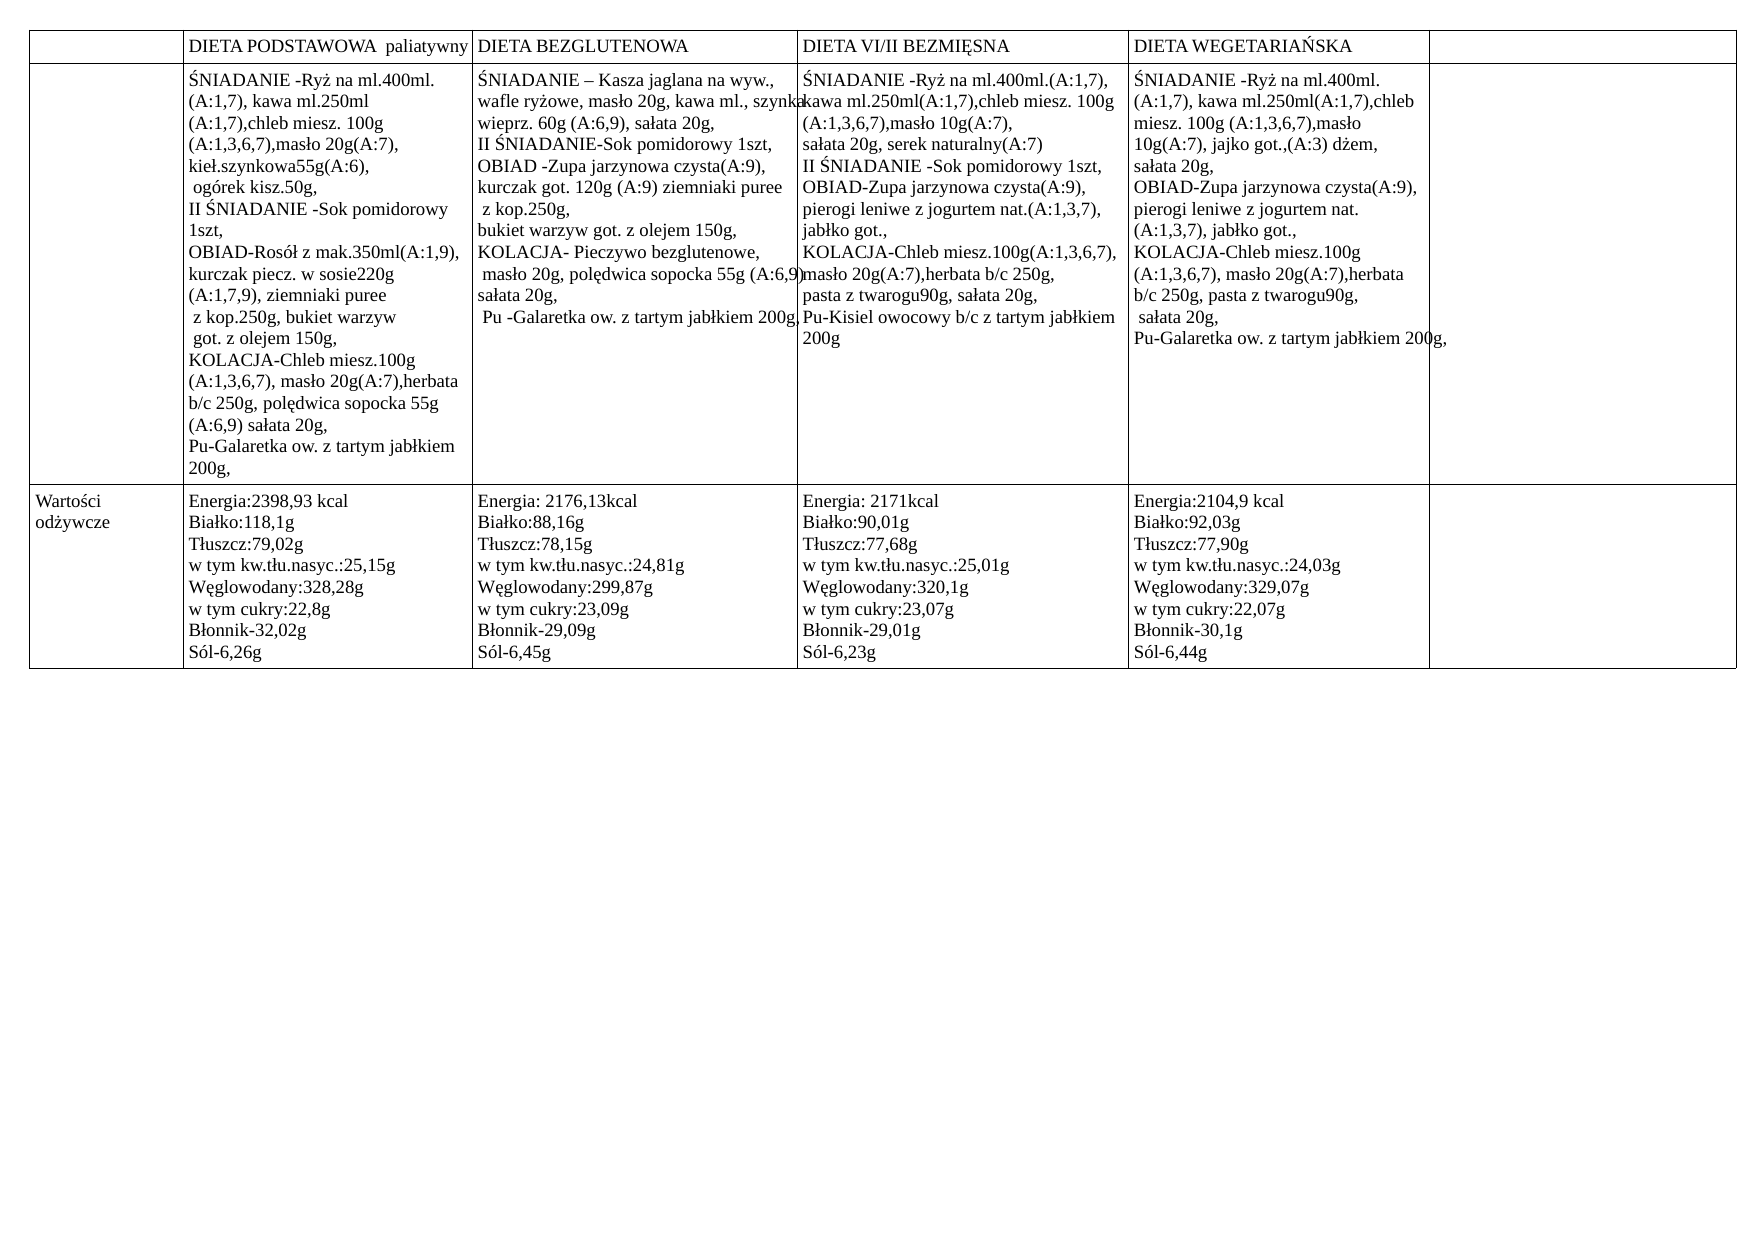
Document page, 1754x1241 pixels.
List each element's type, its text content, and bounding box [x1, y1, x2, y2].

table_cell ŚNIADANIE -Ryż na ml.400ml.(A:1,7), kawa ml.250ml(A:1,7),chleb miesz. 100g (A:1,3,6,7),masło 10g(A:7), sałata 20g, serek naturalny(A:7) II ŚNIADANIE -Sok pomidorowy 1szt, OBIAD-Zupa jarzynowa czysta(A:9), pierogi leniwe z jogurtem nat.(A:1,3,7), jabłko got., KOLACJA-Chleb miesz.100g(A:1,3,6,7), masło 20g(A:7),herbata b/c 250g, pasta z twarogu90g, sałata 20g, Pu-Kisiel owocowy b/c z tartym jabłkiem 200g [798, 64, 1128, 484]
table_cell ŚNIADANIE -Ryż na ml.400ml.(A:1,7), kawa ml.250ml (A:1,7),chleb miesz. 100g (A:1,3,6,7),masło 20g(A:7), kieł.szynkowa55g(A:6), ogórek kisz.50g, II ŚNIADANIE -Sok pomidorowy 1szt, OBIAD-Rosół z mak.350ml(A:1,9), kurczak piecz. w sosie220g (A:1,7,9), ziemniaki puree z kop.250g, bukiet warzyw got. z olejem 150g, KOLACJA-Chleb miesz.100g (A:1,3,6,7), masło 20g(A:7),herbata b/c 250g, polędwica sopocka 55g (A:6,9) sałata 20g, Pu-Galaretka ow. z tartym jabłkiem 200g, [184, 64, 472, 484]
table_cell DIETA PODSTAWOWA paliatywny [184, 31, 472, 63]
table_cell [1430, 31, 1736, 63]
table_cell Energia: 2176,13kcal Białko:88,16g Tłuszcz:78,15g w tym kw.tłu.nasyc.:24,81g Węglowodany:299,87g w tym cukry:23,09g Błonnik-29,09g Sól-6,45g [473, 485, 797, 668]
table_cell DIETA VI/II BEZMIĘSNA [798, 31, 1128, 63]
table_cell [1430, 485, 1736, 668]
table_cell Energia:2104,9 kcal Białko:92,03g Tłuszcz:77,90g w tym kw.tłu.nasyc.:24,03g Węglowodany:329,07g w tym cukry:22,07g Błonnik-30,1g Sól-6,44g [1129, 485, 1429, 668]
table_cell ŚNIADANIE -Ryż na ml.400ml.(A:1,7), kawa ml.250ml(A:1,7),chleb miesz. 100g (A:1,3,6,7),masło 10g(A:7), jajko got.,(A:3) dżem, sałata 20g, OBIAD-Zupa jarzynowa czysta(A:9), pierogi leniwe z jogurtem nat.(A:1,3,7), jabłko got., KOLACJA-Chleb miesz.100g (A:1,3,6,7), masło 20g(A:7),herbata b/c 250g, pasta z twarogu90g, sałata 20g, Pu-Galaretka ow. z tartym jabłkiem 200g, [1129, 64, 1429, 484]
table_cell ŚNIADANIE – Kasza jaglana na wyw., wafle ryżowe, masło 20g, kawa ml., szynka wieprz. 60g (A:6,9), sałata 20g, II ŚNIADANIE-Sok pomidorowy 1szt, OBIAD -Zupa jarzynowa czysta(A:9), kurczak got. 120g (A:9) ziemniaki puree z kop.250g, bukiet warzyw got. z olejem 150g, KOLACJA- Pieczywo bezglutenowe, masło 20g, polędwica sopocka 55g (A:6,9) sałata 20g, Pu -Galaretka ow. z tartym jabłkiem 200g, [473, 64, 797, 484]
table_cell Wartości odżywcze [30, 485, 183, 668]
table_cell DIETA BEZGLUTENOWA [473, 31, 797, 63]
table_cell DIETA WEGETARIAŃSKA [1129, 31, 1429, 63]
table_cell [1430, 64, 1736, 484]
table_cell Energia:2398,93 kcal Białko:118,1g Tłuszcz:79,02g w tym kw.tłu.nasyc.:25,15g Węglowodany:328,28g w tym cukry:22,8g Błonnik-32,02g Sól-6,26g [184, 485, 472, 668]
table_cell [30, 64, 183, 484]
table_cell [30, 31, 183, 63]
table_cell Energia: 2171kcal Białko:90,01g Tłuszcz:77,68g w tym kw.tłu.nasyc.:25,01g Węglowodany:320,1g w tym cukry:23,07g Błonnik-29,01g Sól-6,23g [798, 485, 1128, 668]
